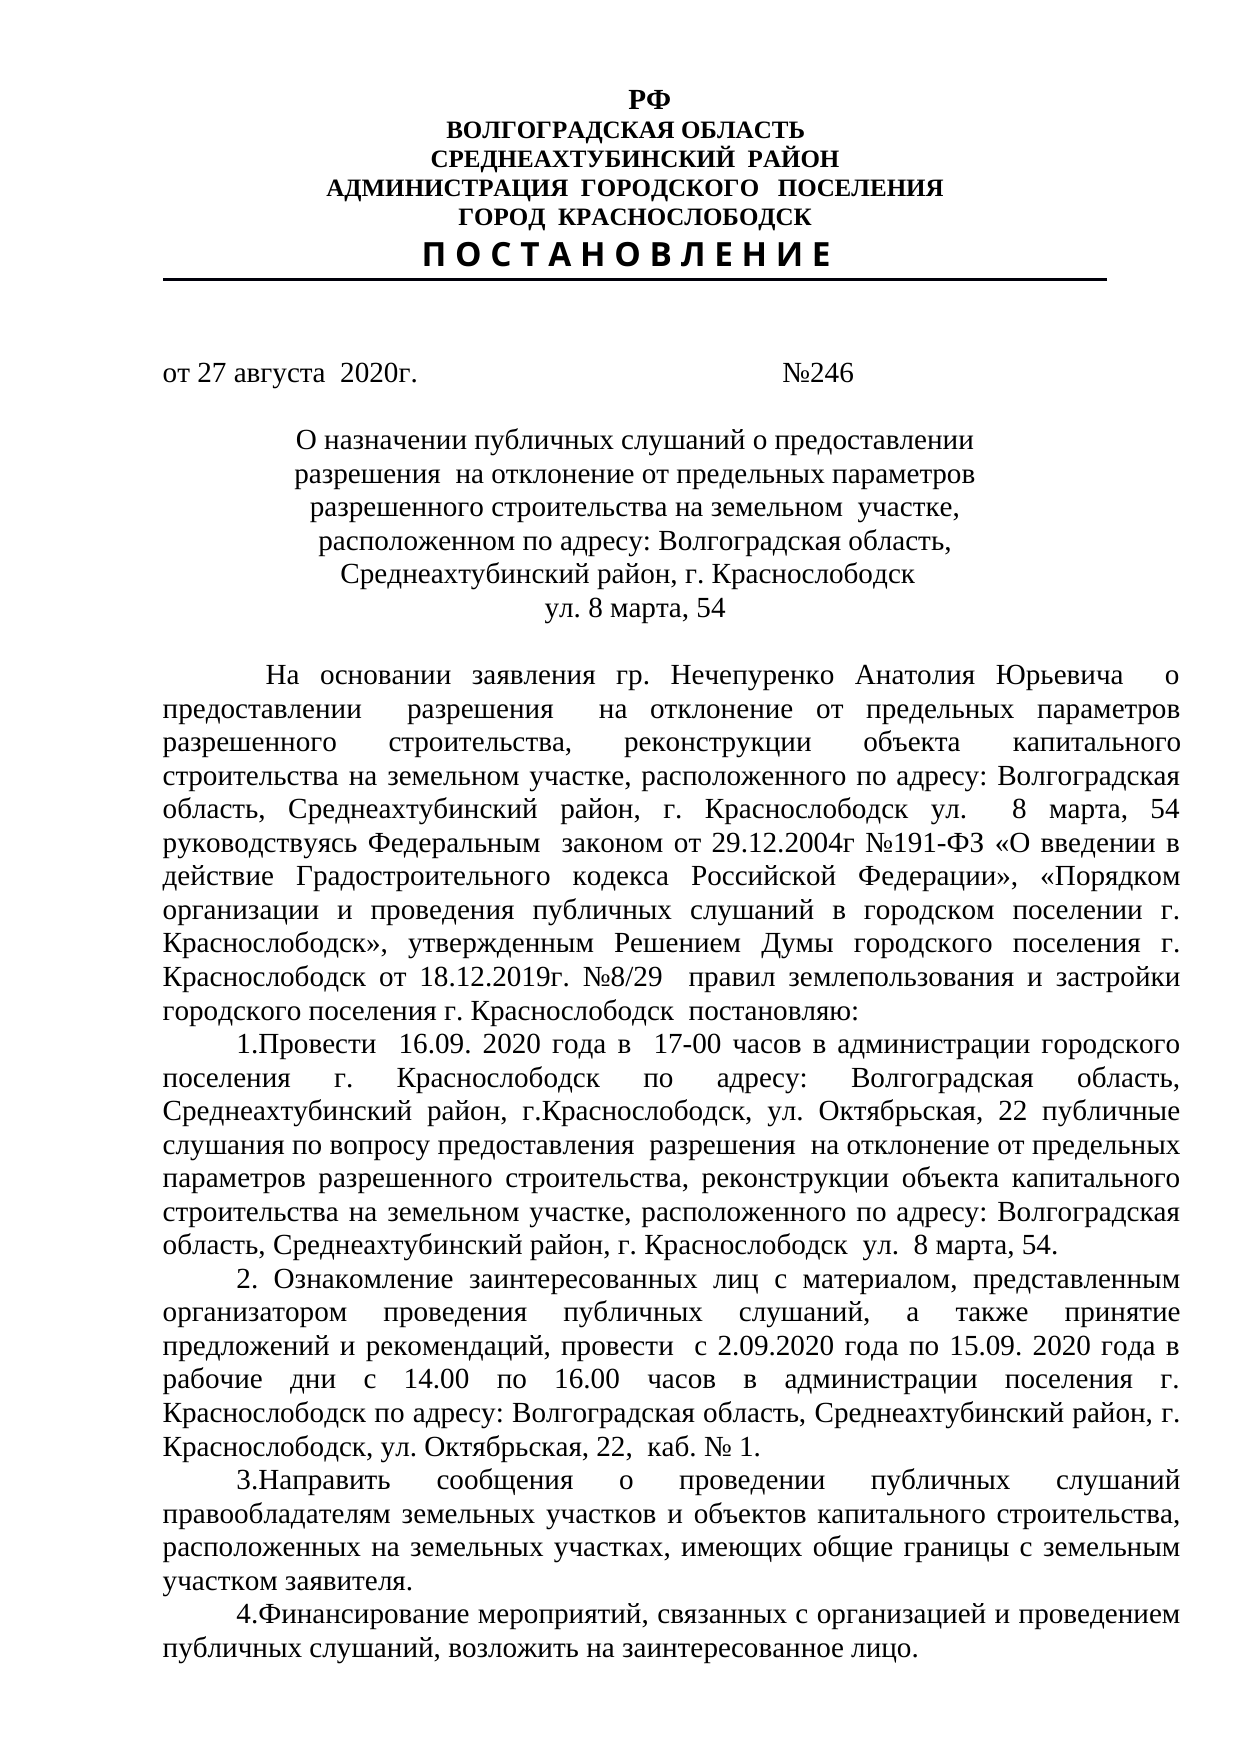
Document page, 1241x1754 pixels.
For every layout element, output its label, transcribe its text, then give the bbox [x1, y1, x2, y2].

text расположенном по адресу: Волгоградская область, [162, 523, 1107, 557]
subtitle ВОЛГОГРАДСКАЯ ОБЛАСТЬ [162, 115, 1107, 144]
subtitle СРЕДНЕАХТУБИНСКИЙ РАЙОН [162, 144, 1107, 173]
text разрешения на отклонение от предельных параметров [162, 456, 1107, 489]
text разрешенного строительства на земельном участке, [162, 489, 1107, 523]
text РФ [162, 82, 1107, 115]
text Среднеахтубинский район, г. Краснослободск [162, 557, 1107, 590]
text На основании заявления гр. Нечепуренко Анатолия Юрьевича о предоставлении разрешения на отклонение от предельных параметров разрешенного строительства, реконструкции объекта капитального строительства на земельном участке, расположенного по адресу: Волгоградская область, Среднеахтубинский район, г. Краснослободск ул. 8 марта, 54 руководствуясь Федеральным законом от 29.12.2004г №191-ФЗ «О введении в действие Градостроительного кодекса Российской Федерации», «Порядком организации и проведения публичных слушаний в городском поселении г. Краснослободск», утвержденным Решением Думы городского поселения г. Краснослободск от 18.12.2019г. №8/29 правил землепользования и застройки городского поселения г. Краснослободск постановляю: [162, 657, 1181, 1026]
text от 27 августа 2020г. №246 [162, 355, 1107, 389]
text 3.Направить сообщения о проведении публичных слушаний правообладателям земельных участков и объектов капитального строительства, расположенных на земельных участках, имеющих общие границы с земельным участком заявителя. [162, 1462, 1181, 1596]
subtitle ГОРОД КРАСНОСЛОБОДСК [162, 202, 1107, 230]
text 2. Ознакомление заинтересованных лиц с материалом, представленным организатором проведения публичных слушаний, а также принятие предложений и рекомендаций, провести с 2.09.2020 года по 15.09. 2020 года в рабочие дни с 14.00 по 16.00 часов в администрации поселения г. Краснослободск по адресу: Волгоградская область, Среднеахтубинский район, г. Краснослободск, ул. Октябрьская, 22, каб. № 1. [162, 1261, 1181, 1462]
text 1.Провести 16.09. 2020 года в 17-00 часов в администрации городского поселения г. Краснослободск по адресу: Волгоградская область, Среднеахтубинский район, г.Краснослободск, ул. Октябрьская, 22 публичные слушания по вопросу предоставления разрешения на отклонение от предельных параметров разрешенного строительства, реконструкции объекта капитального строительства на земельном участке, расположенного по адресу: Волгоградская область, Среднеахтубинский район, г. Краснослободск ул. 8 марта, 54. [162, 1026, 1181, 1261]
text О назначении публичных слушаний о предоставлении [162, 422, 1107, 456]
subtitle АДМИНИСТРАЦИЯ ГОРОДСКОГО ПОСЕЛЕНИЯ [162, 173, 1107, 202]
text ул. 8 марта, 54 [162, 590, 1107, 624]
text 4.Финансирование мероприятий, связанных с организацией и проведением публичных слушаний, возложить на заинтересованное лицо. [162, 1596, 1181, 1663]
text ПОСТАНОВЛЕНИЕ [162, 230, 1107, 281]
